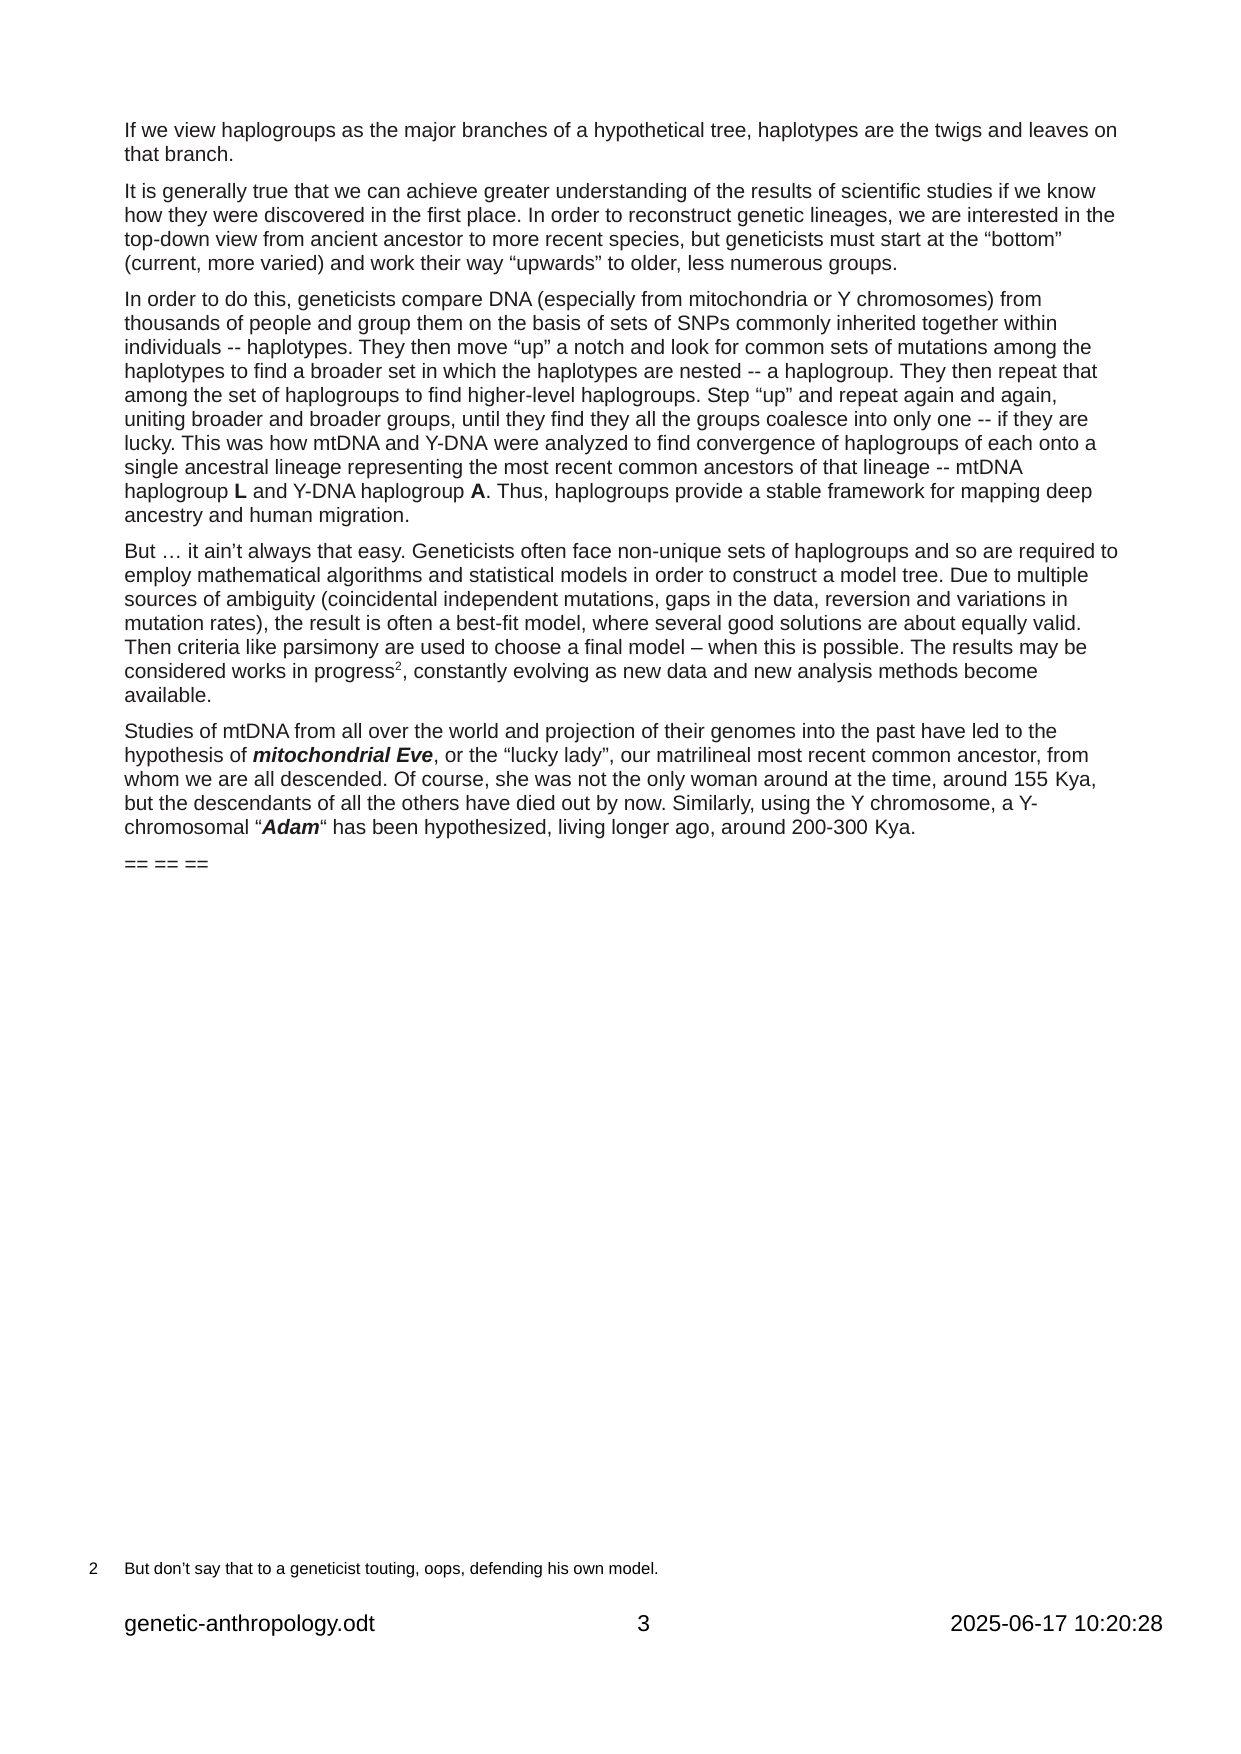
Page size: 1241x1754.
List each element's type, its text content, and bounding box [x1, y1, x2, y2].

text If we view haplogroups as the major branches of a hypothetical tree, haplotypes are the twigs and leaves on that branch. [124, 118, 1122, 166]
text But don’t say that to a geneticist touting, oops, defending his own model. [89, 1559, 1122, 1578]
text == == == [124, 851, 1122, 875]
text Studies of mtDNA from all over the world and projection of their genomes into the past have led to the hypothesis of mitochondrial Eve, or the “lucky lady”, our matrilineal most recent common ancestor, from whom we are all descended. Of course, she was not the only woman around at the time, around 155 Kya, but the descendants of all the others have died out by now. Similarly, using the Y chromosome, a Y-chromosomal “Adam“ has been hypothesized, living longer ago, around 200-300 Kya. [124, 719, 1122, 839]
text But … it ain’t always that easy. Geneticists often face non-unique sets of haplogroups and so are required to employ mathematical algorithms and statistical models in order to construct a model tree. Due to multiple sources of ambiguity (coincidental independent mutations, gaps in the data, reversion and variations in mutation rates), the result is often a best-fit model, where several good solutions are about equally valid. Then criteria like parsimony are used to choose a final model – when this is possible. The results may be considered works in progress, constantly evolving as new data and new analysis methods become available. [124, 539, 1122, 707]
text In order to do this, geneticists compare DNA (especially from mitochondria or Y chromosomes) from thousands of people and group them on the basis of sets of SNPs commonly inherited together within individuals -- haplotypes. They then move “up” a notch and look for common sets of mutations among the haplotypes to find a broader set in which the haplotypes are nested -- a haplogroup. They then repeat that among the set of haplogroups to find higher-level haplogroups. Step “up” and repeat again and again, uniting broader and broader groups, until they find they all the groups coalesce into only one -- if they are lucky. This was how mtDNA and Y-DNA were analyzed to find convergence of haplogroups of each onto a single ancestral lineage representing the most recent common ancestors of that lineage -- mtDNA haplogroup L and Y-DNA haplogroup A. Thus, haplogroups provide a stable framework for mapping deep ancestry and human migration. [124, 287, 1122, 526]
text It is generally true that we can achieve greater understanding of the results of scientific studies if we know how they were discovered in the first place. In order to reconstruct genetic lineages, we are interested in the top-down view from ancient ancestor to more recent species, but geneticists must start at the “bottom” (current, more varied) and work their way “upwards” to older, less numerous groups. [124, 178, 1122, 274]
